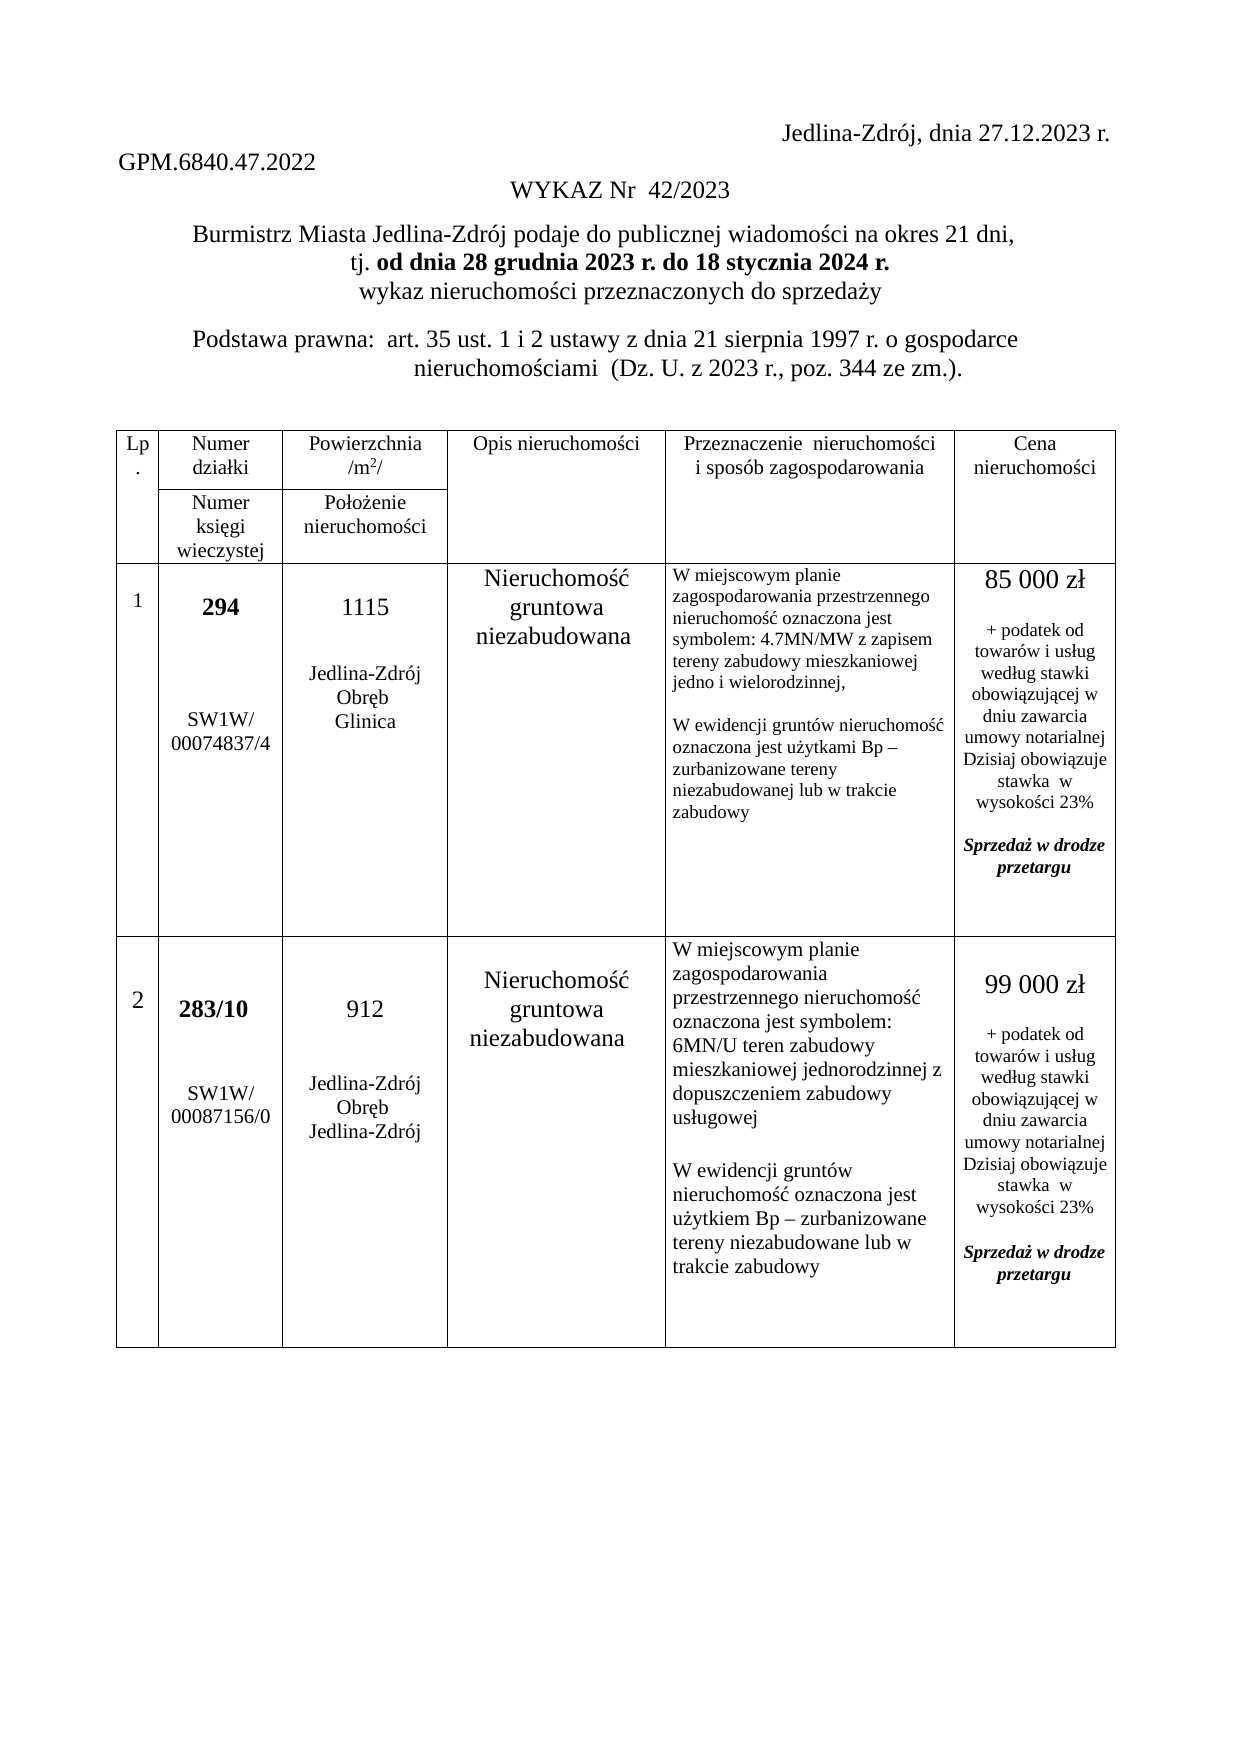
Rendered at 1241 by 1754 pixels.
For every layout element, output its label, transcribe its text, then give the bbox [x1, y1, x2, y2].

table_header Przeznaczenie nieruchomości i sposób zagospodarowania [666, 431, 954, 562]
table_header Numer działki [159, 431, 282, 489]
text WYKAZ Nr 42/2023 [118, 176, 1122, 204]
table_cell W miejscowym planie zagospodarowania przestrzennego nieruchomość oznaczona jest symbolem: 6MN/U teren zabudowy mieszkaniowej jednorodzinnej z dopuszczeniem zabudowy usługowej W ewidencji gruntów nieruchomość oznaczona jest użytkiem Bp – zurbanizowane tereny niezabudowane lub w trakcie zabudowy [666, 937, 954, 1347]
table_cell 283/10 SW1W/ 00087156/0 [159, 937, 282, 1347]
table_cell 1115 [283, 564, 447, 636]
table_cell Nieruchomość gruntowa niezabudowana [448, 937, 665, 1347]
table_cell 2 [117, 937, 158, 1347]
table_header Cena nieruchomości [955, 431, 1115, 562]
table_cell 1 [117, 564, 158, 936]
table_cell 294 SW1W/ 00074837/4 [159, 564, 282, 936]
table_cell Jedlina-Zdrój Obręb Glinica [283, 636, 447, 936]
table_cell Nieruchomość gruntowa niezabudowana [448, 564, 665, 936]
table_cell 912 Jedlina-Zdrój Obręb Jedlina-Zdrój [283, 937, 447, 1347]
table_header Powierzchnia /m2/ [283, 431, 447, 489]
text tj. od dnia 28 grudnia 2023 r. do 18 stycznia 2024 r. [118, 247, 1122, 276]
table_cell Numer księgi wieczystej [159, 490, 282, 562]
table_header Lp. [117, 431, 158, 562]
table_cell 99 000 zł + podatek od towarów i usług według stawki obowiązującej w dniu zawarcia umowy notarialnej Dzisiaj obowiązuje stawka w wysokości 23% Sprzedaż w drodze przetargu [955, 937, 1115, 1347]
text GPM.6840.47.2022 [118, 147, 1122, 176]
table_cell W miejscowym planie zagospodarowania przestrzennego nieruchomość oznaczona jest symbolem: 4.7MN/MW z zapisem tereny zabudowy mieszkaniowej jedno i wielorodzinnej, W ewidencji gruntów nieruchomość oznaczona jest użytkami Bp – zurbanizowane tereny niezabudowanej lub w trakcie zabudowy [666, 564, 954, 936]
table_cell Położenie nieruchomości [283, 490, 447, 562]
text Jedlina-Zdrój, dnia 27.12.2023 r. [782, 118, 1122, 147]
text Podstawa prawna: art. 35 ust. 1 i 2 ustawy z dnia 21 sierpnia 1997 r. o gospodarce nieruchomościami (Dz. U. z 2023 r., poz. 344 ze zm.). [118, 324, 1122, 382]
table_header Opis nieruchomości [448, 431, 665, 562]
text Burmistrz Miasta Jedlina-Zdrój podaje do publicznej wiadomości na okres 21 dni, [118, 219, 1122, 247]
table_cell 85 000 zł + podatek od towarów i usług według stawki obowiązującej w dniu zawarcia umowy notarialnej Dzisiaj obowiązuje stawka w wysokości 23% Sprzedaż w drodze przetargu [955, 564, 1115, 936]
text wykaz nieruchomości przeznaczonych do sprzedaży [118, 276, 1122, 305]
